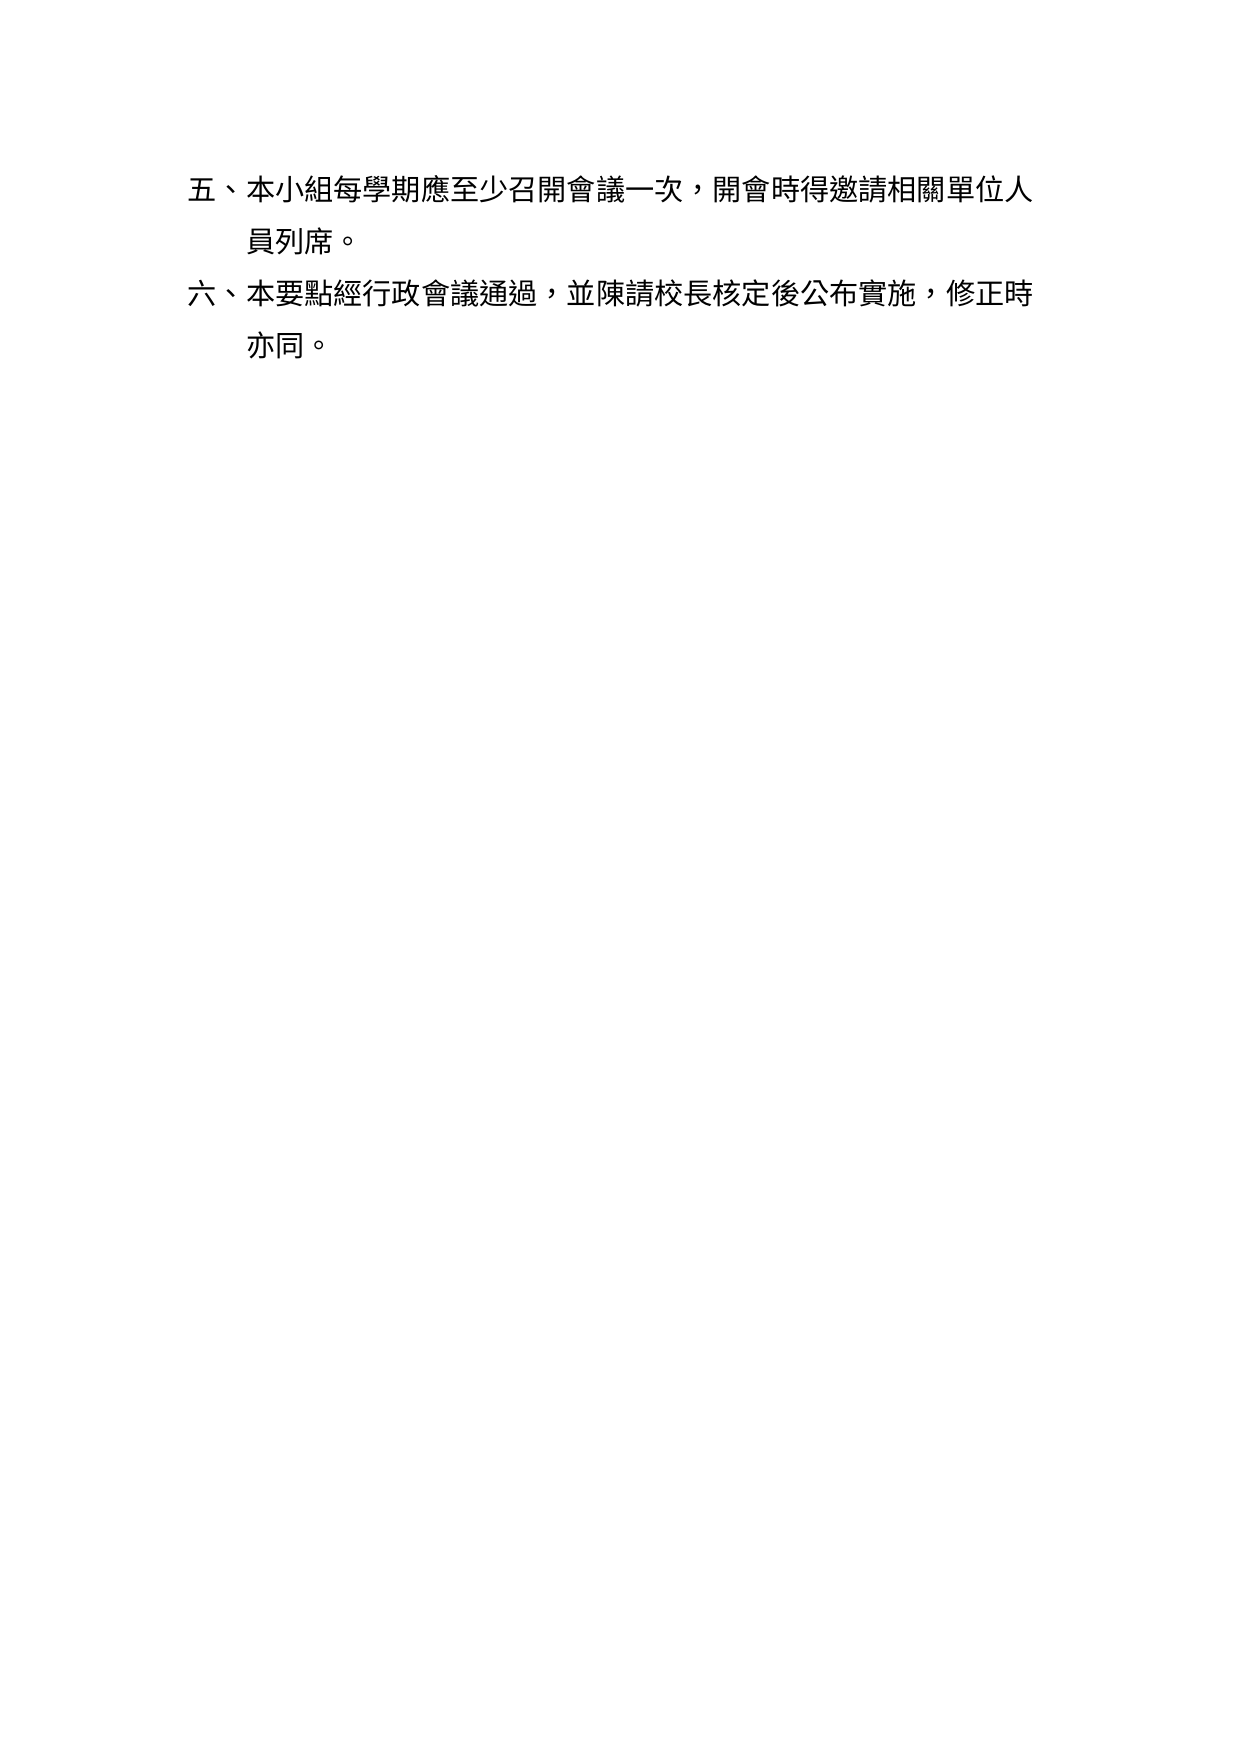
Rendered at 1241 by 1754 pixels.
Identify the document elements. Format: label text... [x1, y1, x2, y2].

text 五、本小組每學期應至少召開會議一次，開會時得邀請相關單位人員列席。 [187, 158, 1053, 262]
text 六、本要點經行政會議通過，並陳請校長核定後公布實施，修正時亦同。 [187, 262, 1053, 367]
